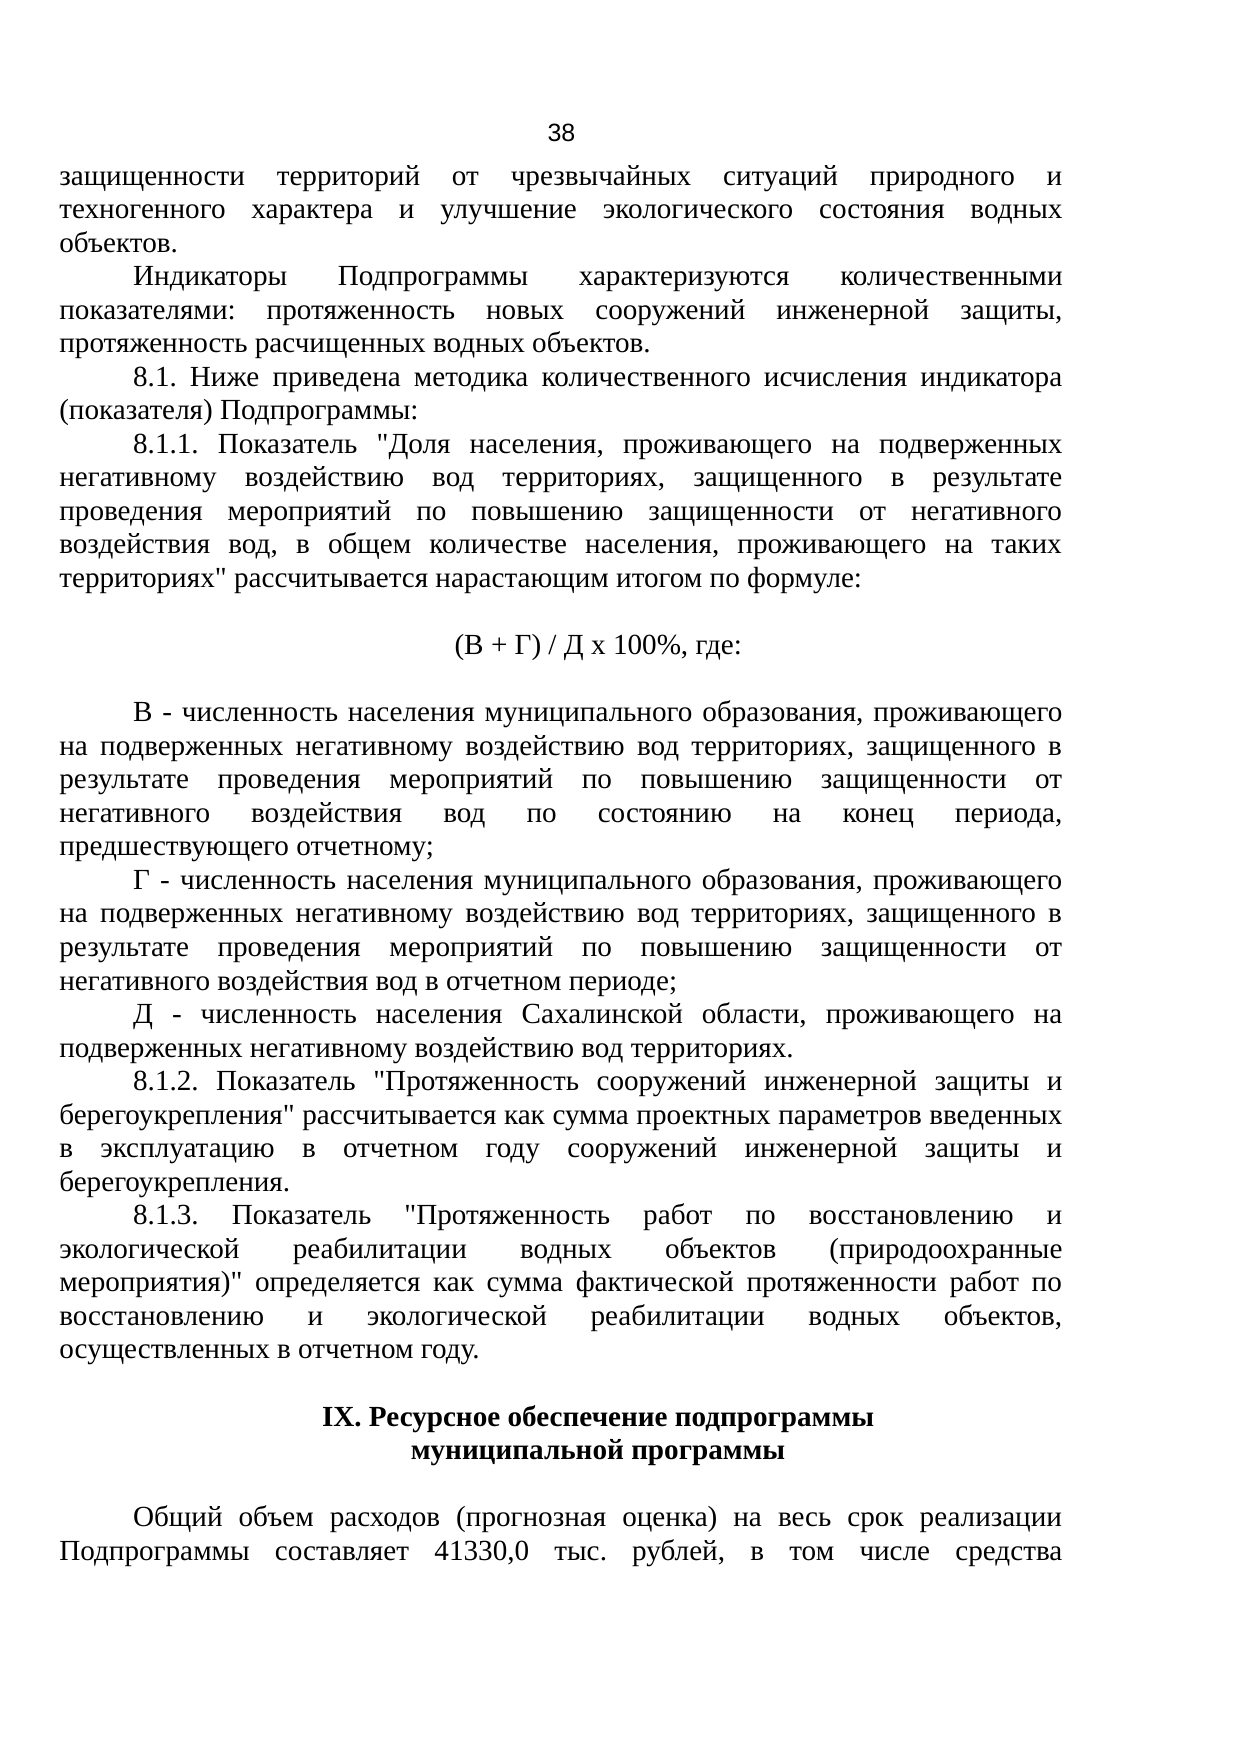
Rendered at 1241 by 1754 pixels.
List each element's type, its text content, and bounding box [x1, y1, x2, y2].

text 8.1.1. Показатель "Доля населения, проживающего на подверженных негативному воздействию вод территориях, защищенного в результате проведения мероприятий по повышению защищенности от негативного воздействия вод, в общем количестве населения, проживающего на таких территориях" рассчитывается нарастающим итогом по формуле: [59, 426, 1063, 594]
text Общий объем расходов (прогнозная оценка) на весь срок реализации Подпрограммы составляет 41330,0 тыс. рублей, в том числе средства [59, 1499, 1063, 1566]
text Г - численность населения муниципального образования, проживающего на подверженных негативному воздействию вод территориях, защищенного в результате проведения мероприятий по повышению защищенности от негативного воздействия вод в отчетном периоде; [59, 862, 1063, 996]
title IX. Ресурсное обеспечение подпрограммы [59, 1399, 1063, 1432]
title муниципальной программы [59, 1432, 1063, 1466]
text 8.1.3. Показатель "Протяженность работ по восстановлению и экологической реабилитации водных объектов (природоохранные мероприятия)" определяется как сумма фактической протяженности работ по восстановлению и экологической реабилитации водных объектов, осуществленных в отчетном году. [59, 1197, 1063, 1365]
text Д - численность населения Сахалинской области, проживающего на подверженных негативному воздействию вод территориях. [59, 996, 1063, 1063]
text В - численность населения муниципального образования, проживающего на подверженных негативному воздействию вод территориях, защищенного в результате проведения мероприятий по повышению защищенности от негативного воздействия вод по состоянию на конец периода, предшествующего отчетному; [59, 694, 1063, 862]
text 8.1.2. Показатель "Протяженность сооружений инженерной защиты и берегоукрепления" рассчитывается как сумма проектных параметров введенных в эксплуатацию в отчетном году сооружений инженерной защиты и берегоукрепления. [59, 1063, 1063, 1197]
text защищенности территорий от чрезвычайных ситуаций природного и техногенного характера и улучшение экологического состояния водных объектов. [59, 158, 1063, 258]
text (В + Г) / Д x 100%, где: [59, 627, 1063, 661]
text 8.1. Ниже приведена методика количественного исчисления индикатора (показателя) Подпрограммы: [59, 359, 1063, 426]
text Индикаторы Подпрограммы характеризуются количественными показателями: протяженность новых сооружений инженерной защиты, протяженность расчищенных водных объектов. [59, 258, 1063, 359]
